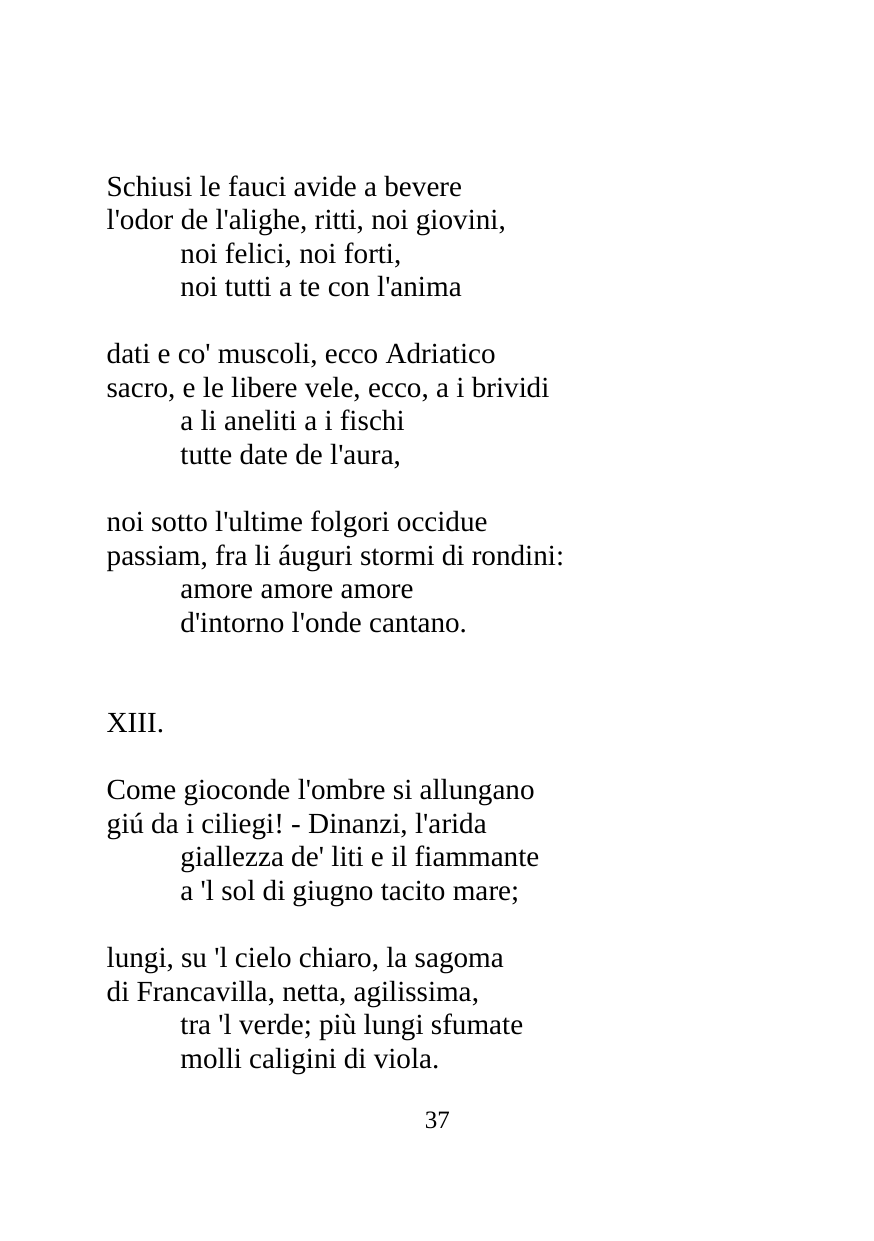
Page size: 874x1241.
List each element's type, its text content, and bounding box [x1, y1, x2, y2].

text lungi, su 'l cielo chiaro, la sagoma [106, 940, 768, 974]
text d'intorno l'onde cantano. [106, 605, 768, 638]
text a 'l sol di giugno tacito mare; [106, 873, 768, 907]
text amore amore amore [106, 571, 768, 605]
text noi sotto l'ultime folgori occidue [106, 504, 768, 538]
text giú da i ciliegi! - Dinanzi, l'arida [106, 806, 768, 839]
text dati e co' muscoli, ecco Adriatico [106, 336, 768, 370]
text l'odor de l'alighe, ritti, noi giovini, [106, 202, 768, 236]
text Come gioconde l'ombre si allungano [106, 772, 768, 806]
text XIII. [106, 705, 768, 739]
text tra 'l verde; più lungi sfumate [106, 1007, 768, 1041]
text giallezza de' liti e il fiammante [106, 839, 768, 873]
text noi felici, noi forti, [106, 236, 768, 269]
text di Francavilla, netta, agilissima, [106, 974, 768, 1007]
text molli caligini di viola. [106, 1041, 768, 1074]
text a li aneliti a i fischi [106, 403, 768, 437]
text tutte date de l'aura, [106, 437, 768, 471]
text sacro, e le libere vele, ecco, a i brividi [106, 370, 768, 403]
text passiam, fra li áuguri stormi di rondini: [106, 538, 768, 571]
text Schiusi le fauci avide a bevere [106, 169, 768, 202]
text noi tutti a te con l'anima [106, 269, 768, 303]
